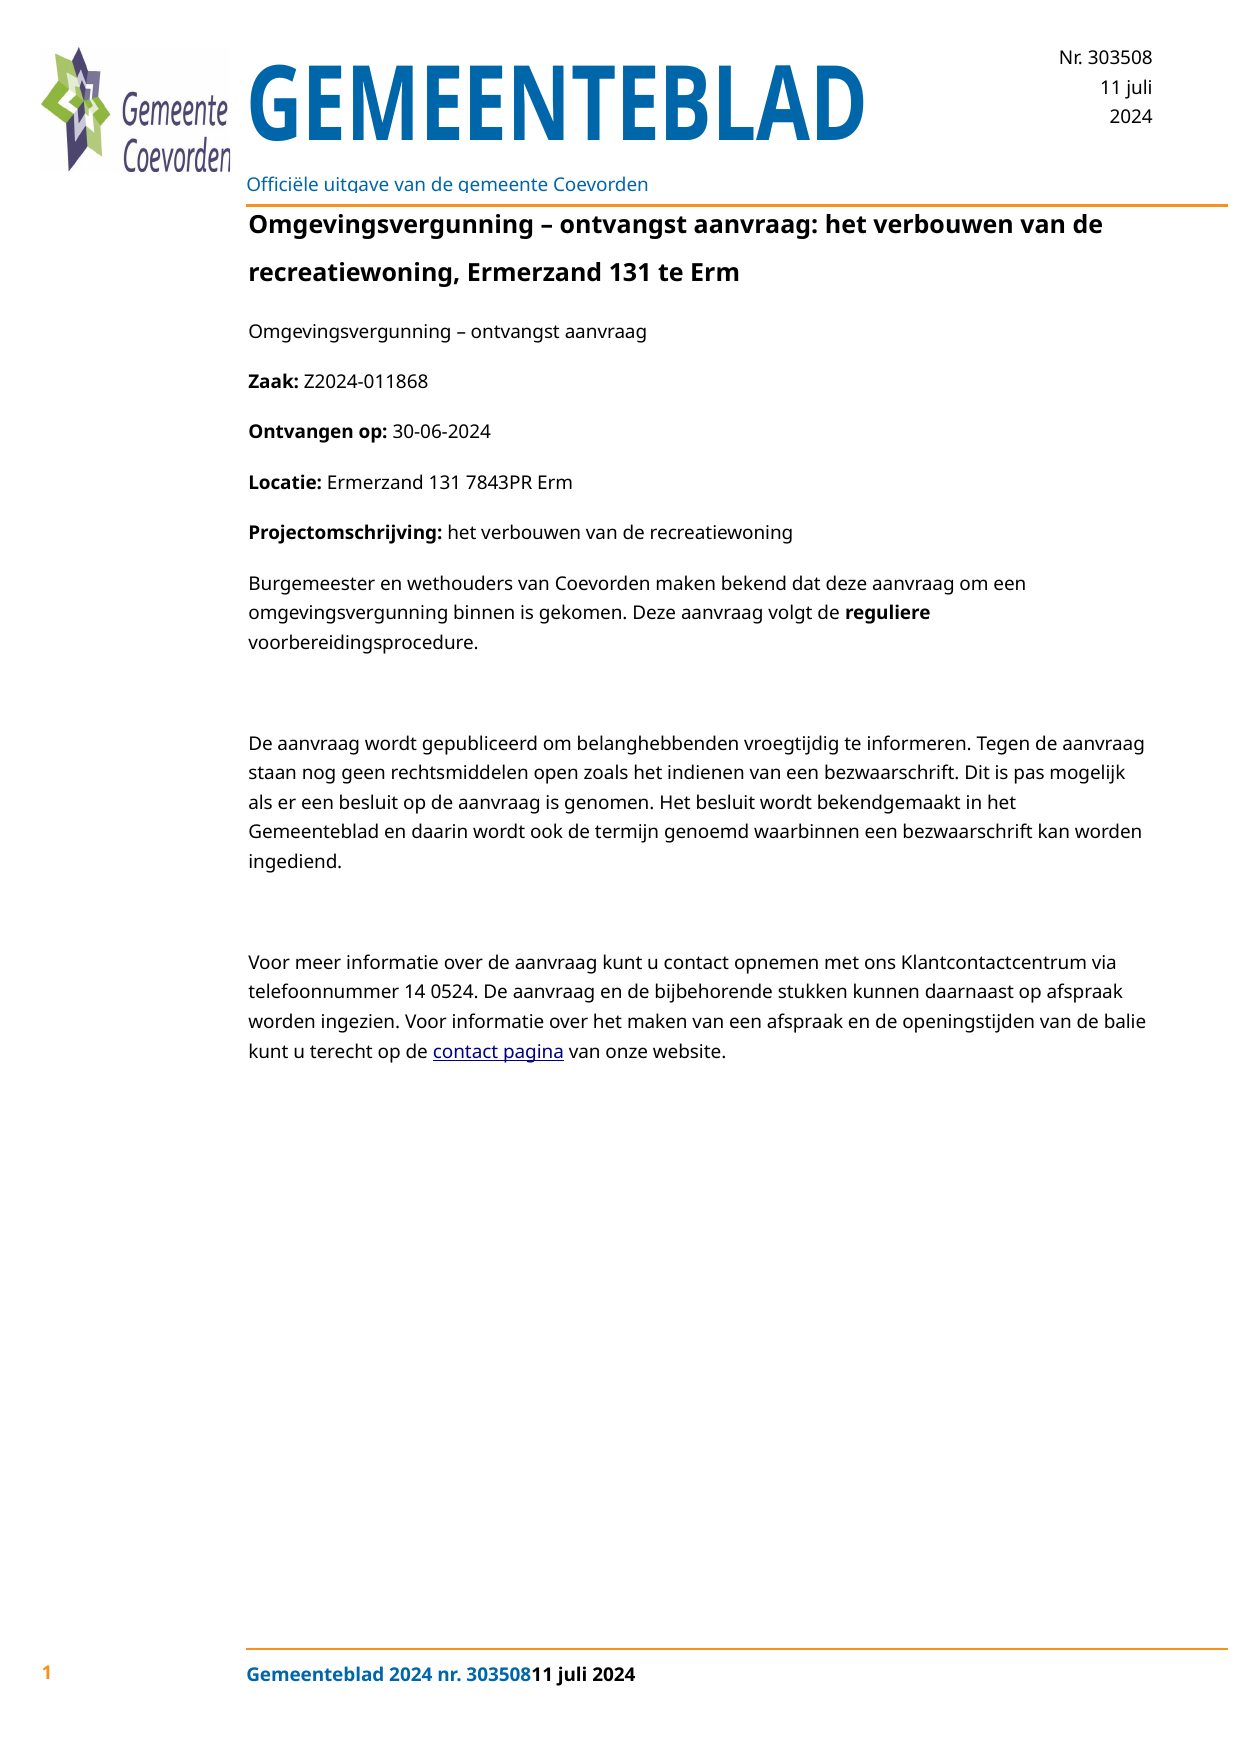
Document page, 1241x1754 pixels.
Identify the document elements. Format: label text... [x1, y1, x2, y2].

picture [41, 47, 231, 172]
text Ontvangen op: 30-06-2024 [248, 419, 1152, 444]
text De aanvraag wordt gepubliceerd om belanghebbenden vroegtijdig te informeren. Tegen de aanvraag staan nog geen rechtsmiddelen open zoals het indienen van een bezwaarschrift. Dit is pas mogelijk als er een besluit op de aanvraag is genomen. Het besluit wordt bekendgemaakt in het Gemeenteblad en daarin wordt ook de termijn genoemd waarbinnen een bezwaarschrift kan worden ingediend. [248, 730, 1152, 874]
text Omgevingsvergunning – ontvangst aanvraag: het verbouwen van de recreatiewoning, Ermerzand 131 te Erm [248, 207, 1152, 288]
text Burgemeester en wethouders van Coevorden maken bekend dat deze aanvraag om een omgevingsvergunning binnen is gekomen. Deze aanvraag volgt de reguliere voorbereidingsprocedure. [248, 570, 1152, 655]
text Zaak: Z2024-011868 [248, 368, 1152, 394]
text Locatie: Ermerzand 131 7843PR Erm [248, 469, 1152, 495]
text Voor meer informatie over de aanvraag kunt u contact opnemen met ons Klantcontactcentrum via telefoonnummer 14 0524. De aanvraag en de bijbehorende stukken kunnen daarnaast op afspraak worden ingezien. Voor informatie over het maken van een afspraak en de openingstijden van de balie kunt u terecht op de contact pagina van onze website. [248, 949, 1152, 1064]
text Omgevingsvergunning – ontvangst aanvraag [248, 318, 1152, 344]
text Projectomschrijving: het verbouwen van de recreatiewoning [248, 519, 1152, 545]
